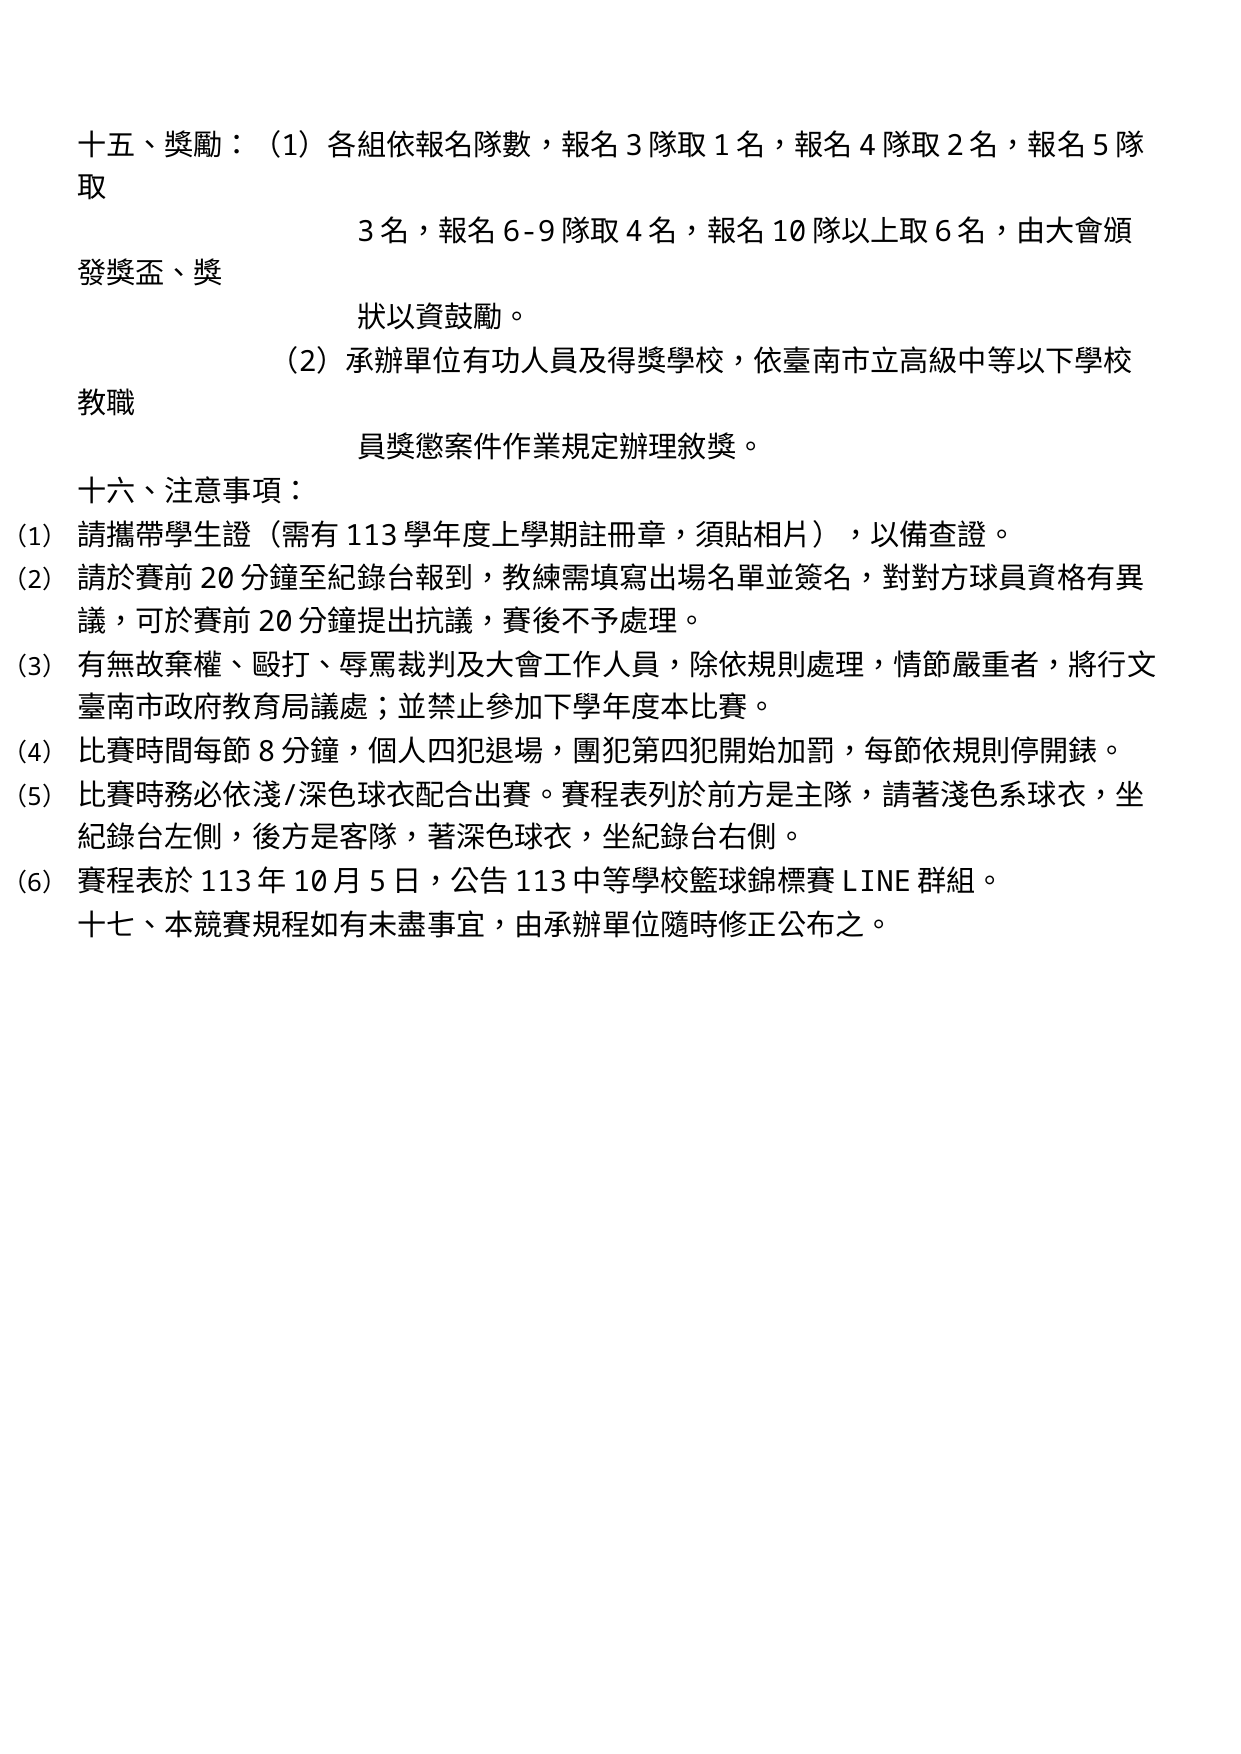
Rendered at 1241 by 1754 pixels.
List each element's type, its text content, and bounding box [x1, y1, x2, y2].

text 狀以資鼓勵。 [77, 294, 1158, 336]
list 請於賽前20分鐘至紀錄台報到，教練需填寫出場名單並簽名，對對方球員資格有異議，可於賽前20分鐘提出抗議，賽後不予處理。 [2, 555, 1158, 640]
text 十五、獎勵：（1）各組依報名隊數，報名3隊取1名，報名4隊取2名，報名5隊取 [77, 121, 1158, 206]
list 請攜帶學生證（需有113學年度上學期註冊章，須貼相片），以備查證。 [2, 511, 1158, 554]
text 十七、本競賽規程如有未盡事宜，由承辦單位隨時修正公布之。 [77, 901, 1158, 943]
text 3名，報名6-9隊取4名，報名10隊以上取6名，由大會頒發獎盃、獎 [77, 207, 1158, 292]
list 賽程表於113年10月5日，公告113中等學校籃球錦標賽LINE群組。 [2, 857, 1158, 900]
list 有無故棄權、毆打、辱罵裁判及大會工作人員，除依規則處理，情節嚴重者，將行文臺南市政府教育局議處；並禁止參加下學年度本比賽。 [2, 641, 1158, 726]
text 十六、注意事項： [77, 467, 1158, 510]
list 比賽時務必依淺/深色球衣配合出賽。賽程表列於前方是主隊，請著淺色系球衣，坐紀錄台左側，後方是客隊，著深色球衣，坐紀錄台右側。 [2, 771, 1158, 856]
list 比賽時間每節8分鐘，個人四犯退場，團犯第四犯開始加罰，每節依規則停開錶。 [2, 727, 1158, 770]
text 員獎懲案件作業規定辦理敘獎。 [77, 424, 1158, 466]
text （2）承辦單位有功人員及得獎學校，依臺南市立高級中等以下學校教職 [77, 337, 1158, 422]
